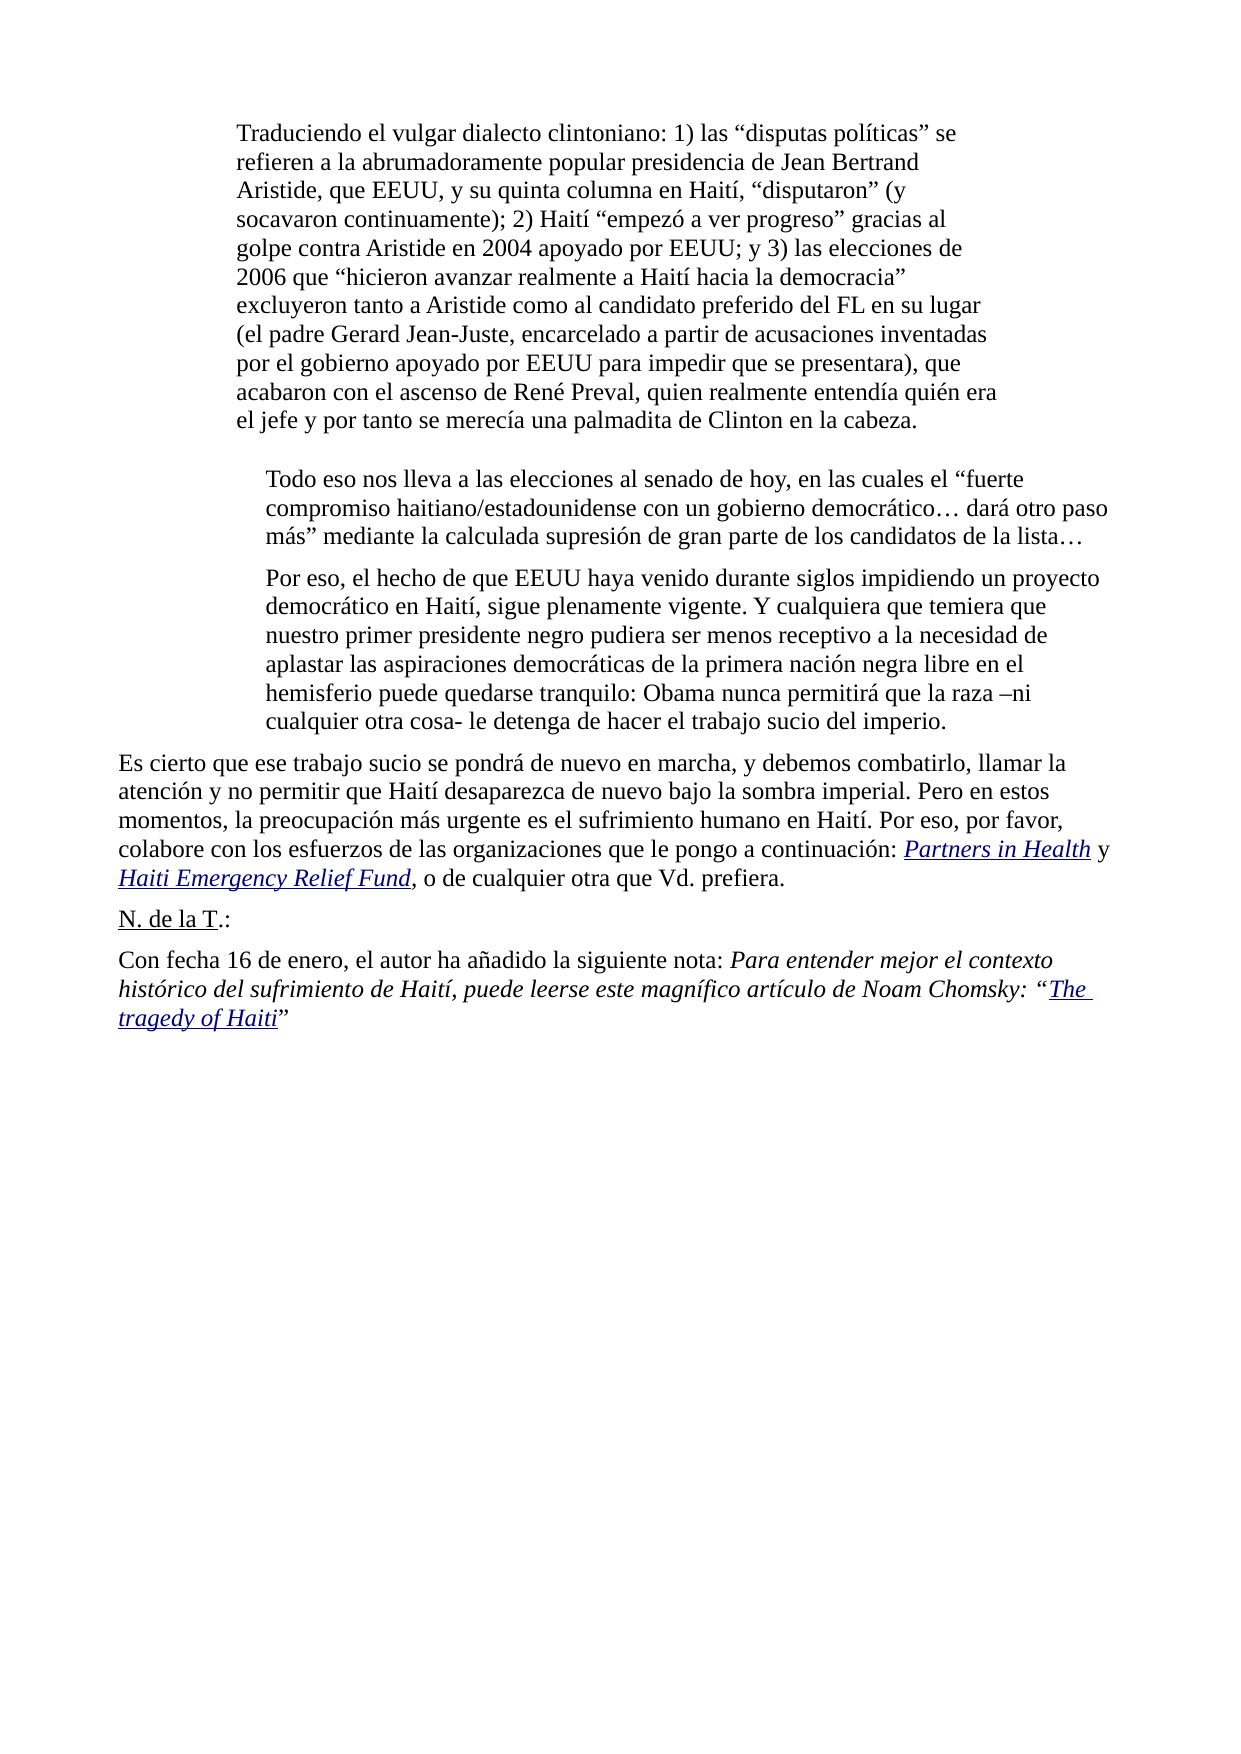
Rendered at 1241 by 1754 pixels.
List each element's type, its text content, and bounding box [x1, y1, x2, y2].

list Por eso, el hecho de que EEUU haya venido durante siglos impidiendo un proyecto democrático en Haití, sigue plenamente vigente. Y cualquiera que temiera que nuestro primer presidente negro pudiera ser menos receptivo a la necesidad de aplastar las aspiraciones democráticas de la primera nación negra libre en el hemisferio puede quedarse tranquilo: Obama nunca permitirá que la raza –ni cualquier otra cosa- le detenga de hacer el trabajo sucio del imperio. [236, 563, 1122, 735]
text Con fecha 16 de enero, el autor ha añadido la siguiente nota: Para entender mejor el contexto histórico del sufrimiento de Haití, puede leerse este magnífico artículo de Noam Chomsky: “The tragedy of Haiti” [118, 945, 1122, 1031]
list Todo eso nos lleva a las elecciones al senado de hoy, en las cuales el “fuerte compromiso haitiano/estadounidense con un gobierno democrático… dará otro paso más” mediante la calculada supresión de gran parte de los candidatos de la lista… [236, 464, 1122, 550]
text N. de la T.: [118, 904, 1122, 933]
text Traduciendo el vulgar dialecto clintoniano: 1) las “disputas políticas” se refieren a la abrumadoramente popular presidencia de Jean Bertrand Aristide, que EEUU, y su quinta columna en Haití, “disputaron” (y socavaron continuamente); 2) Haití “empezó a ver progreso” gracias al golpe contra Aristide en 2004 apoyado por EEUU; y 3) las elecciones de 2006 que “hicieron avanzar realmente a Haití hacia la democracia” excluyeron tanto a Aristide como al candidato preferido del FL en su lugar (el padre Gerard Jean-Juste, encarcelado a partir de acusaciones inventadas por el gobierno apoyado por EEUU para impedir que se presentara), que acabaron con el ascenso de René Preval, quien realmente entendía quién era el jefe y por tanto se merecía una palmadita de Clinton en la cabeza. [236, 118, 1004, 434]
text Es cierto que ese trabajo sucio se pondrá de nuevo en marcha, y debemos combatirlo, llamar la atención y no permitir que Haití desaparezca de nuevo bajo la sombra imperial. Pero en estos momentos, la preocupación más urgente es el sufrimiento humano en Haití. Por eso, por favor, colabore con los esfuerzos de las organizaciones que le pongo a continuación: Partners in Health y Haiti Emergency Relief Fund, o de cualquier otra que Vd. prefiera. [118, 748, 1122, 891]
